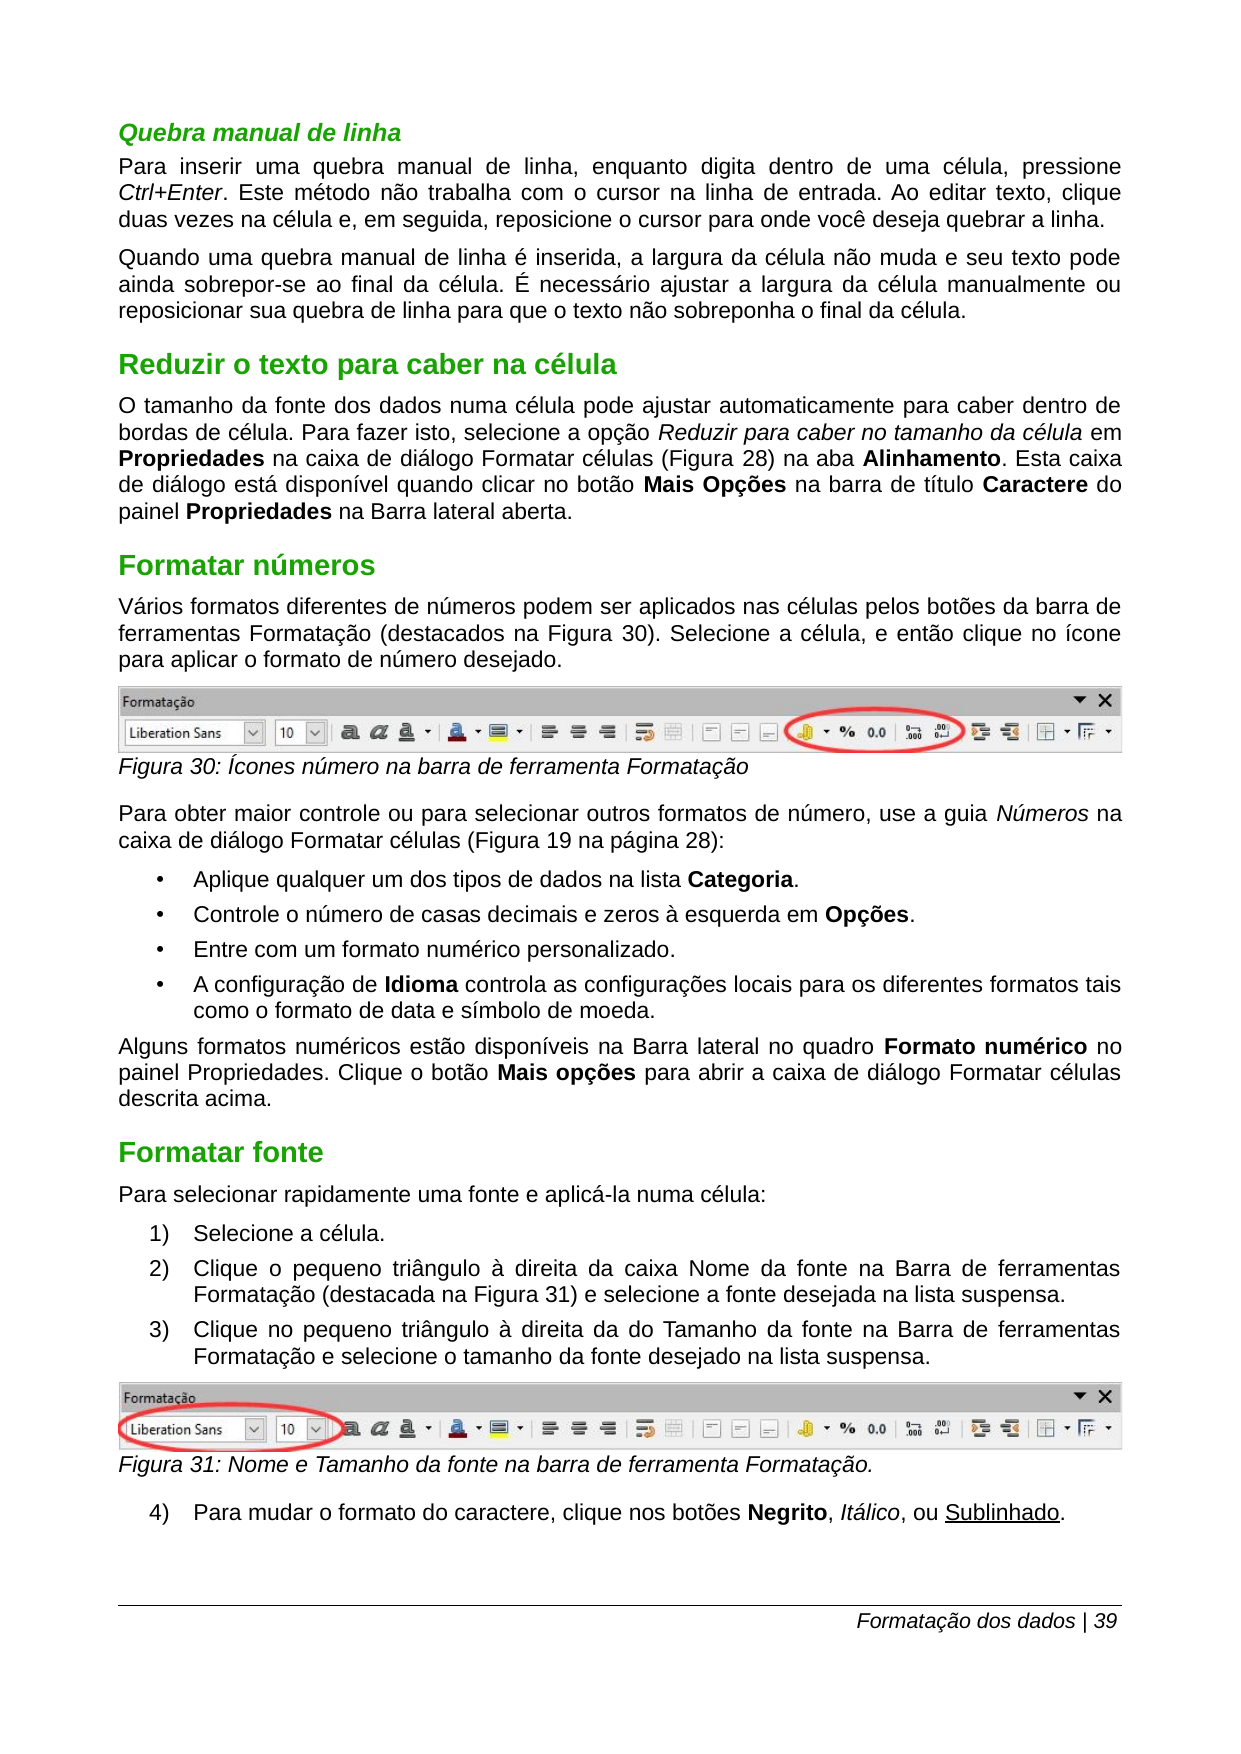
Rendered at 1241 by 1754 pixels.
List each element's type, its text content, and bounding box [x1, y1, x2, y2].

list Clique o pequeno triângulo à direita da caixa Nome da fonte na Barra de ferramentas Formatação (destacada na Figura 31) e selecione a fonte desejada na lista suspensa. [169, 1255, 1122, 1307]
list Para obter maior controle ou para selecionar outros formatos de número, use a guia Números na caixa de diálogo Formatar células (Figura 19 na página 28): [118, 800, 1122, 853]
list Para mudar o formato do caractere, clique nos botões Negrito, Itálico, ou Sublinhado. [169, 1498, 1122, 1525]
list A configuração de Idioma controla as configurações locais para os diferentes formatos tais como o formato de data e símbolo de moeda. [156, 971, 1122, 1024]
subtitle Formatar números [118, 548, 1122, 581]
list Controle o número de casas decimais e zeros à esquerda em Opções. [156, 901, 1122, 927]
text Para inserir uma quebra manual de linha, enquanto digita dentro de uma célula, pressione Ctrl+Enter. Este método não trabalha com o cursor na linha de entrada. Ao editar texto, clique duas vezes na célula e, em seguida, reposicione o cursor para onde você deseja quebrar a linha. [118, 153, 1122, 232]
subtitle Reduzir o texto para caber na célula [118, 347, 1122, 381]
text Para selecionar rapidamente uma fonte e aplicá-la numa célula: [118, 1181, 1122, 1207]
subtitle Formatar fonte [118, 1135, 1122, 1169]
list Selecione a célula. [169, 1219, 1122, 1246]
list Clique no pequeno triângulo à direita da do Tamanho da fonte na Barra de ferramentas Formatação e selecione o tamanho da fonte desejado na lista suspensa. [169, 1316, 1122, 1369]
list Vários formatos diferentes de números podem ser aplicados nas células pelos botões da barra de ferramentas Formatação (destacados na Figura 30). Selecione a célula, e então clique no ícone para aplicar o formato de número desejado. [118, 593, 1122, 672]
text Figura 31: Nome e Tamanho da fonte na barra de ferramenta Formatação. [118, 1452, 1122, 1478]
text Figura 30: Ícones número na barra de ferramenta Formatação [118, 753, 1122, 779]
list Entre com um formato numérico personalizado. [156, 936, 1122, 962]
subtitle Quebra manual de linha [118, 118, 1122, 147]
list Aplique qualquer um dos tipos de dados na lista Categoria. [156, 866, 1122, 892]
text O tamanho da fonte dos dados numa célula pode ajustar automaticamente para caber dentro de bordas de célula. Para fazer isto, selecione a opção Reduzir para caber no tamanho da célula em Propriedades na caixa de diálogo Formatar células (Figura 28) na aba Alinhamento. Esta caixa de diálogo está disponível quando clicar no botão Mais Opções na barra de título Caractere do painel Propriedades na Barra lateral aberta. [118, 392, 1122, 524]
text Quando uma quebra manual de linha é inserida, a largura da célula não muda e seu texto pode ainda sobrepor-se ao final da célula. É necessário ajustar a largura da célula manualmente ou reposicionar sua quebra de linha para que o texto não sobreponha o final da célula. [118, 244, 1122, 323]
picture [118, 1382, 1123, 1452]
picture [118, 686, 1123, 753]
text Alguns formatos numéricos estão disponíveis na Barra lateral no quadro Formato numérico no painel Propriedades. Clique o botão Mais opções para abrir a caixa de diálogo Formatar células descrita acima. [118, 1033, 1122, 1112]
